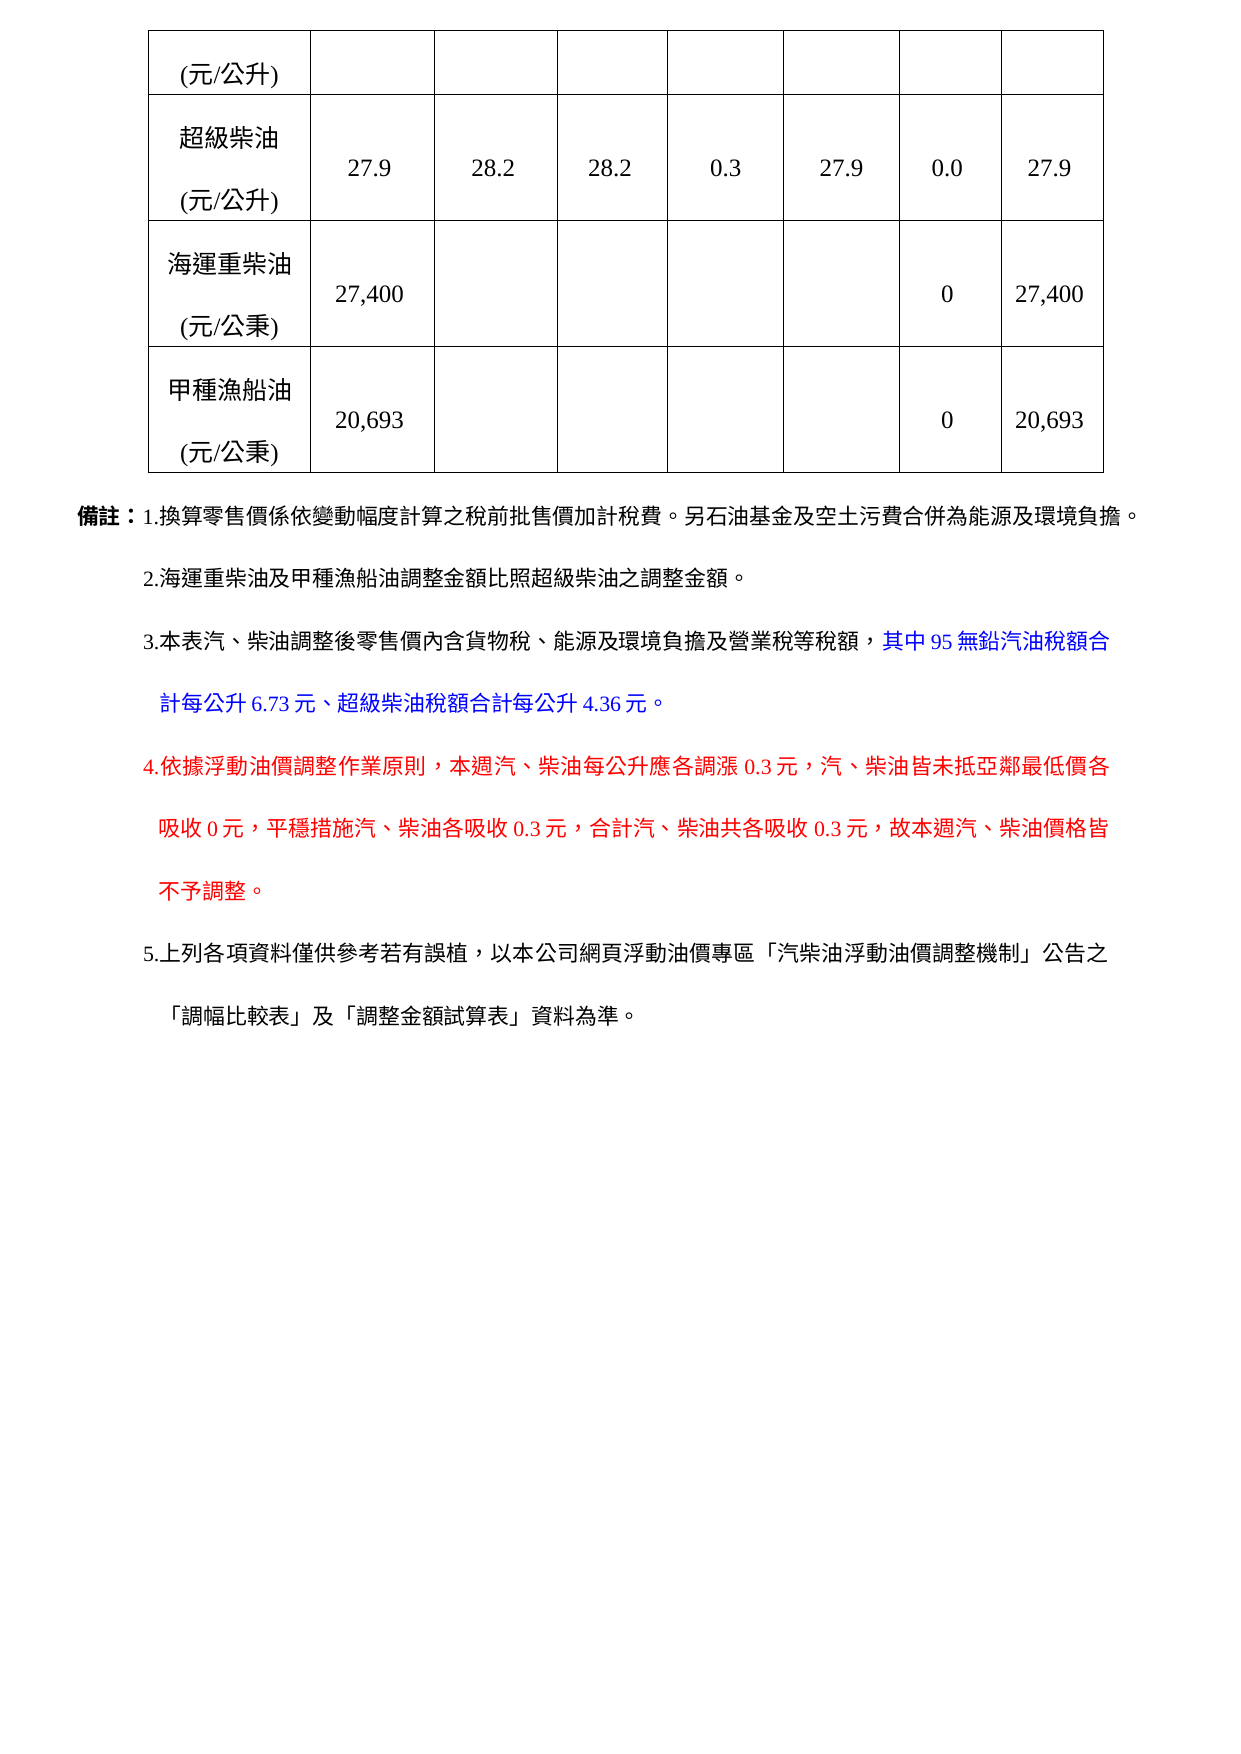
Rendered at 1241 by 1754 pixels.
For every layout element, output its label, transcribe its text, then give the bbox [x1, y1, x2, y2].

text 4.依據浮動油價調整作業原則，本週汽、柴油每公升應各調漲0.3元，汽、柴油皆未抵亞鄰最低價各吸收0元，平穩措施汽、柴油各吸收0.3元，合計汽、柴油共各吸收0.3元，故本週汽、柴油價格皆不予調整。 [143, 723, 1110, 910]
table_cell 28.2 [558, 95, 667, 220]
table_cell [784, 31, 899, 94]
table_cell 0.3 [668, 95, 783, 220]
table_cell 27.9 [1002, 95, 1103, 220]
text 3.本表汽、柴油調整後零售價內含貨物稅、能源及環境負擔及營業稅等稅額，其中95無鉛汽油稅額合計每公升6.73元、超級柴油稅額合計每公升4.36元。 [143, 598, 1110, 723]
table_cell [784, 347, 899, 472]
text 5.上列各項資料僅供參考若有誤植，以本公司網頁浮動油價專區「汽柴油浮動油價調整機制」公告之「調幅比較表」及「調整金額試算表」資料為準。 [143, 910, 1110, 1035]
table_cell 0 [900, 347, 1001, 472]
table_cell [435, 347, 557, 472]
table_cell (元/公升) [149, 31, 310, 94]
table_cell [435, 31, 557, 94]
table_cell [1002, 31, 1103, 94]
table_cell [668, 31, 783, 94]
table_cell [558, 31, 667, 94]
table_cell [558, 347, 667, 472]
table_cell 28.2 [435, 95, 557, 220]
table_cell [558, 221, 667, 346]
table_cell 海運重柴油(元/公秉) [149, 221, 310, 346]
table_cell 27.9 [311, 95, 434, 220]
table_cell [311, 31, 434, 94]
table_cell [900, 31, 1001, 94]
table_cell [668, 221, 783, 346]
table_cell 20,693 [1002, 347, 1103, 472]
text 備註：1.換算零售價係依變動幅度計算之稅前批售價加計稅費。另石油基金及空土污費合併為能源及環境負擔。 [77, 473, 1175, 535]
text 2.海運重柴油及甲種漁船油調整金額比照超級柴油之調整金額。 [143, 535, 1175, 598]
table_cell [668, 347, 783, 472]
table_cell 20,693 [311, 347, 434, 472]
table_cell 27,400 [311, 221, 434, 346]
table_cell 27,400 [1002, 221, 1103, 346]
table_cell [435, 221, 557, 346]
table_cell [784, 221, 899, 346]
table_cell 0.0 [900, 95, 1001, 220]
table_cell 0 [900, 221, 1001, 346]
table_cell 超級柴油 (元/公升) [149, 95, 310, 220]
table_cell 甲種漁船油(元/公秉) [149, 347, 310, 472]
table_cell 27.9 [784, 95, 899, 220]
